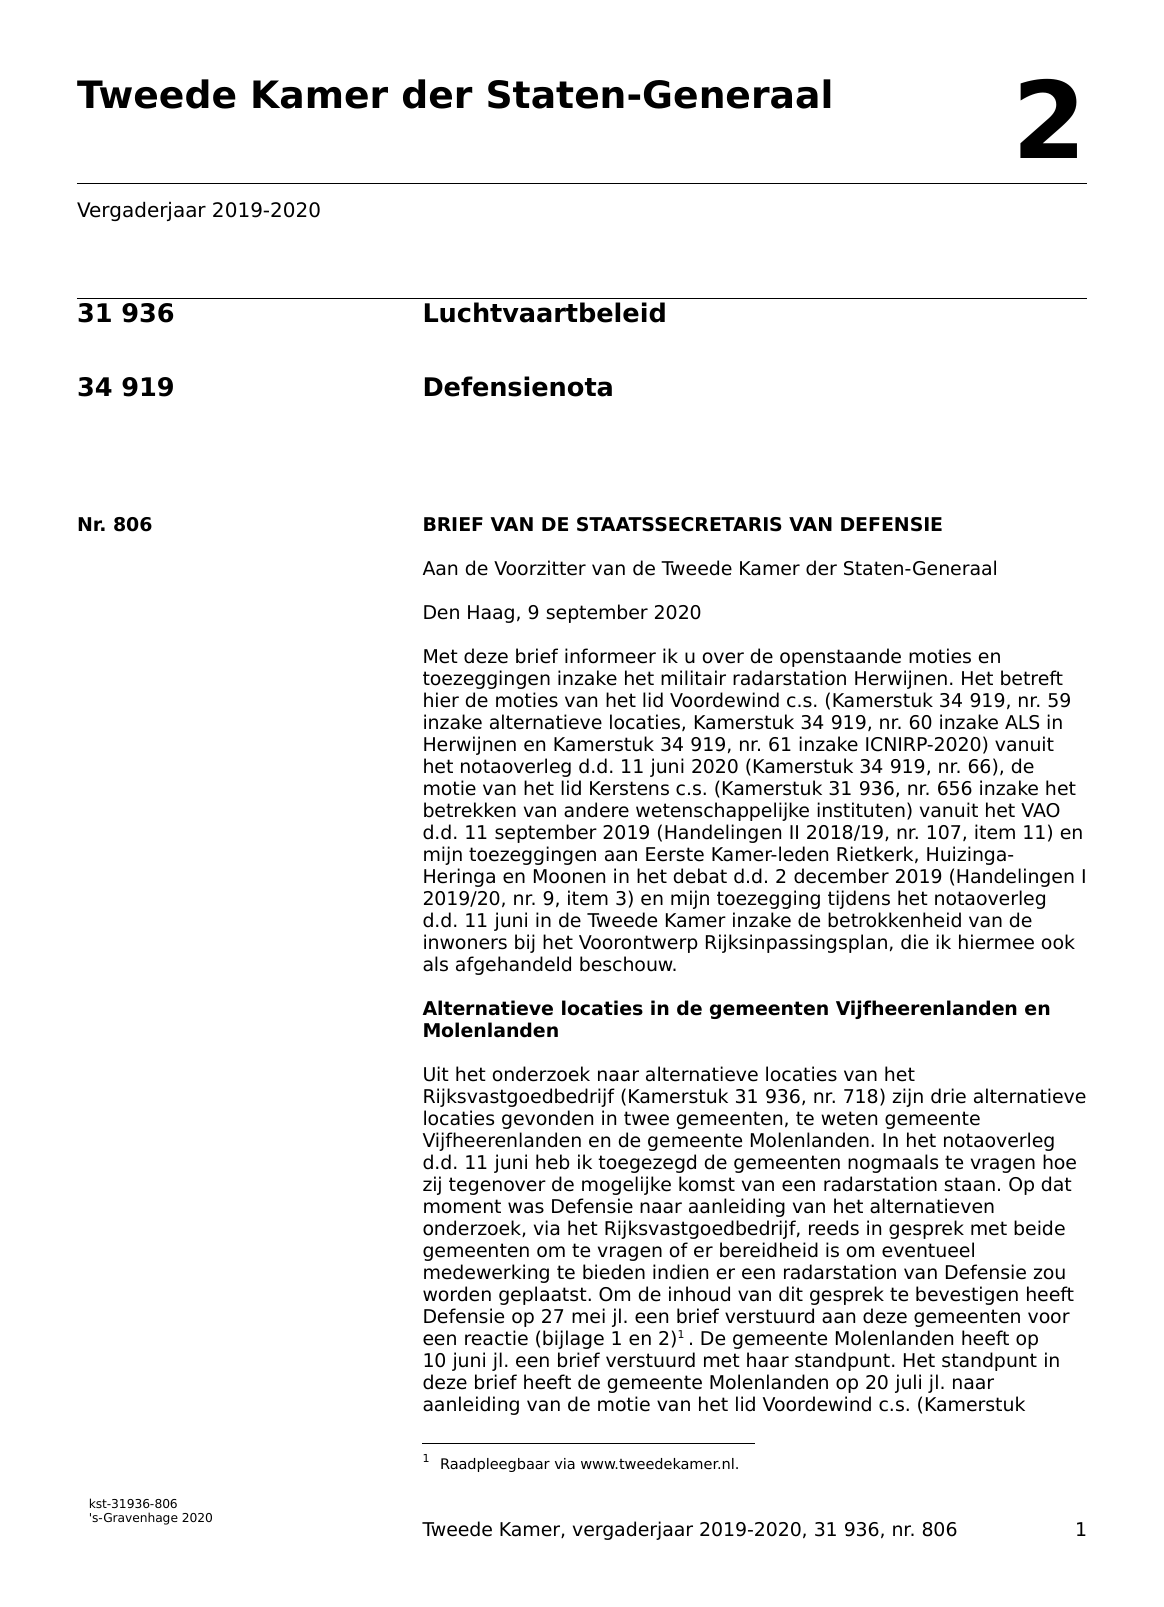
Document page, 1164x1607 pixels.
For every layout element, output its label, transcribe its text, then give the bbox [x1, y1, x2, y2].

text Uit het onderzoek naar alternatieve locaties van het Rijksvastgoedbedrijf (Kamerstuk 31 936, nr. 718) zijn drie alternatieve locaties gevonden in twee gemeenten, te weten gemeente Vijfheerenlanden en de gemeente Molenlanden. In het notaoverleg d.d. 11 juni heb ik toegezegd de gemeenten nogmaals te vragen hoe zij tegenover de mogelijke komst van een radarstation staan. Op dat moment was Defensie naar aanleiding van het alternatieven onderzoek, via het Rijksvastgoedbedrijf, reeds in gesprek met beide gemeenten om te vragen of er bereidheid is om eventueel medewerking te bieden indien er een radarstation van Defensie zou worden geplaatst. Om de inhoud van dit gesprek te bevestigen heeft Defensie op 27 mei jl. een brief verstuurd aan deze gemeenten voor een reactie (bijlage 1 en 2). De gemeente Molenlanden heeft op 10 juni jl. een brief verstuurd met haar standpunt. Het standpunt in deze brief heeft de gemeente Molenlanden op 20 juli jl. naar aanleiding van de motie van het lid Voordewind c.s. (Kamerstuk [422, 1064, 1087, 1416]
subtitle 34 919 Defensienota [77, 373, 1087, 403]
text Aan de Voorzitter van de Tweede Kamer der Staten-Generaal [422, 558, 1087, 580]
subtitle 31 936 Luchtvaartbeleid [77, 299, 1087, 329]
table_header 2 [886, 59, 1087, 183]
subtitle Alternatieve locaties in de gemeenten Vijfheerenlanden en Molenlanden [422, 998, 1087, 1042]
text Raadpleegbaar via www.tweedekamer.nl. [422, 1452, 1087, 1474]
table_header Tweede Kamer der Staten-Generaal [77, 59, 886, 183]
text 's-Gravenhage 2020 [88, 1511, 323, 1525]
subtitle Nr. 806 BRIEF VAN DE STAATSSECRETARIS VAN DEFENSIE [77, 514, 1087, 536]
text Met deze brief informeer ik u over de openstaande moties en toezeggingen inzake het militair radarstation Herwijnen. Het betreft hier de moties van het lid Voordewind c.s. (Kamerstuk 34 919, nr. 59 inzake alternatieve locaties, Kamerstuk 34 919, nr. 60 inzake ALS in Herwijnen en Kamerstuk 34 919, nr. 61 inzake ICNIRP-2020) vanuit het notaoverleg d.d. 11 juni 2020 (Kamerstuk 34 919, nr. 66), de motie van het lid Kerstens c.s. (Kamerstuk 31 936, nr. 656 inzake het betrekken van andere wetenschappelijke instituten) vanuit het VAO d.d. 11 september 2019 (Handelingen II 2018/19, nr. 107, item 11) en mijn toezeggingen aan Eerste Kamer-leden Rietkerk, Huizinga-Heringa en Moonen in het debat d.d. 2 december 2019 (Handelingen I 2019/20, nr. 9, item 3) en mijn toezegging tijdens het notaoverleg d.d. 11 juni in de Tweede Kamer inzake de betrokkenheid van de inwoners bij het Voorontwerp Rijksinpassingsplan, die ik hiermee ook als afgehandeld beschouw. [422, 646, 1087, 976]
table_cell Vergaderjaar 2019-2020 [77, 184, 1087, 298]
text Den Haag, 9 september 2020 [422, 602, 1087, 624]
text kst-31936-806 [88, 1497, 323, 1511]
